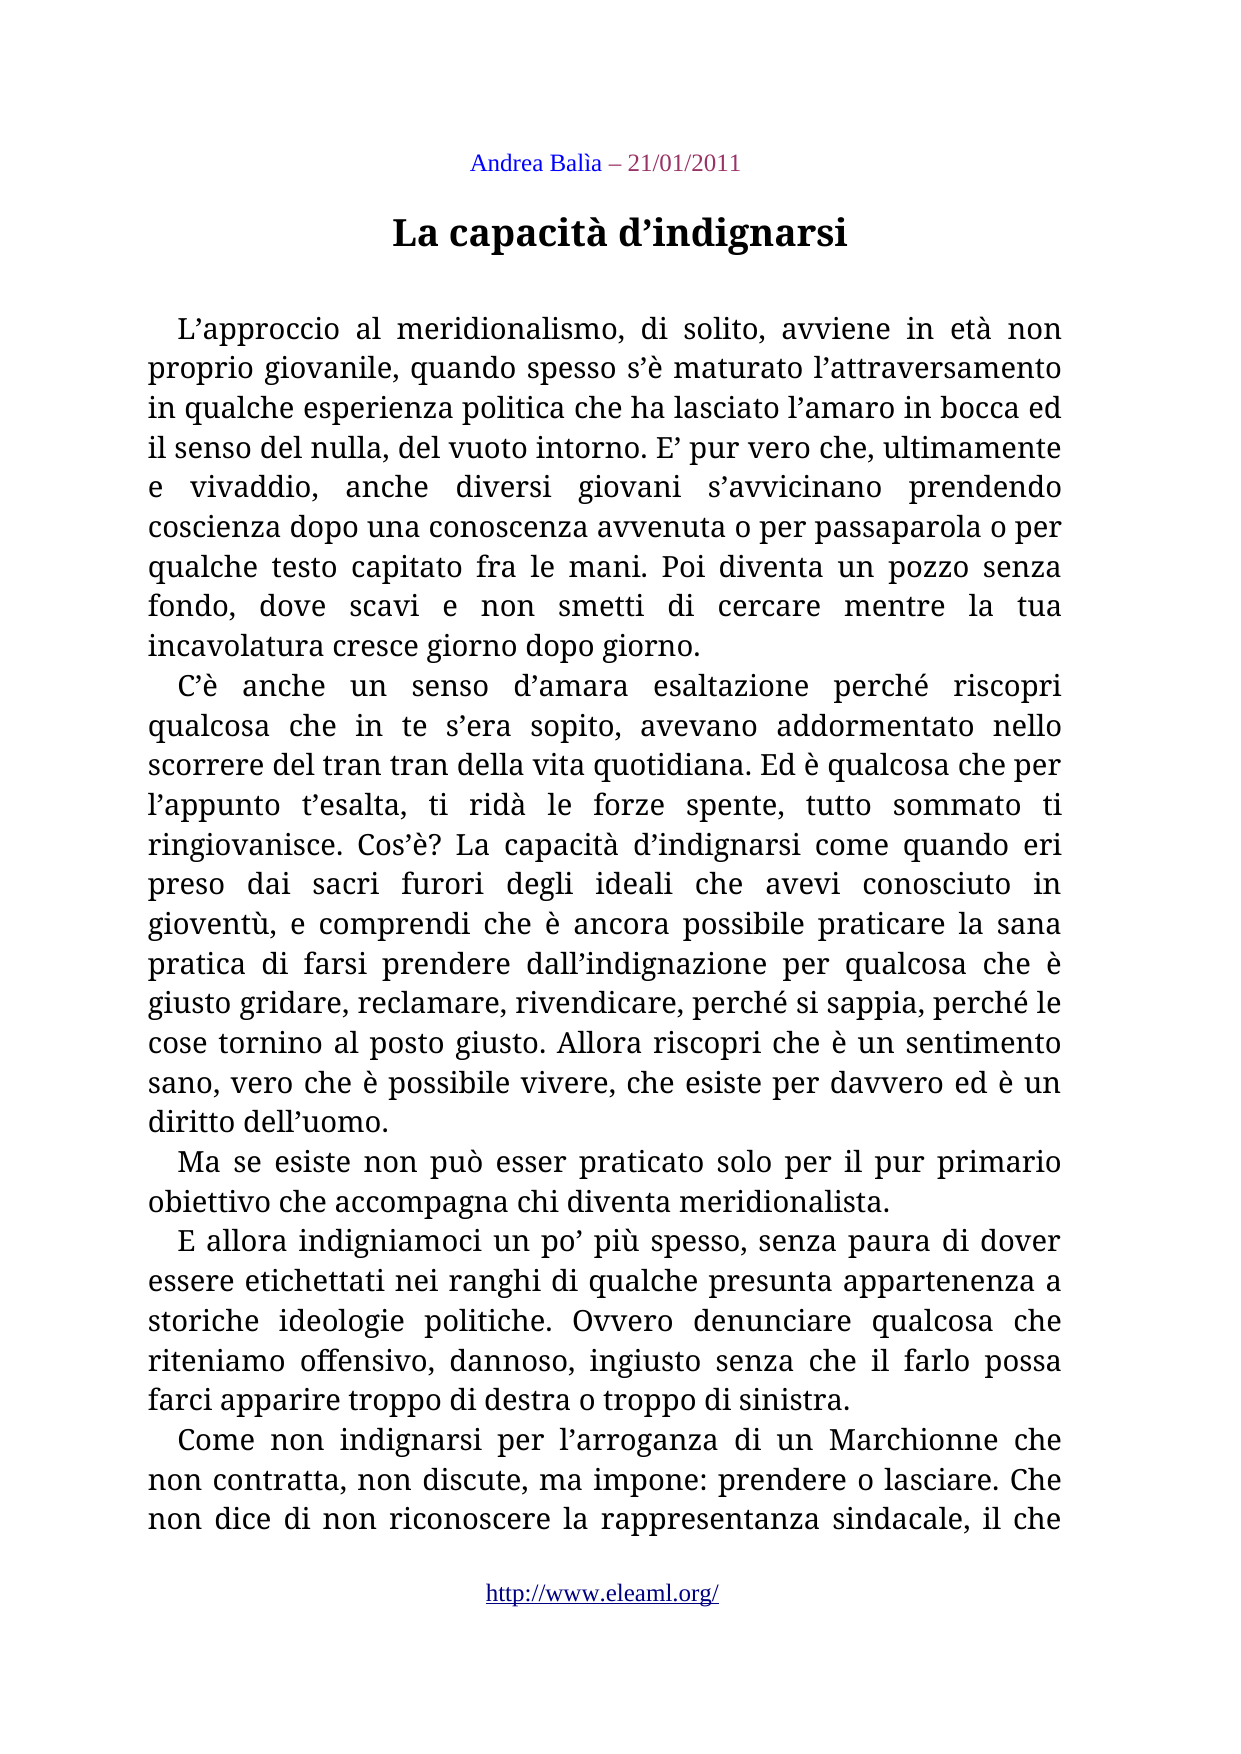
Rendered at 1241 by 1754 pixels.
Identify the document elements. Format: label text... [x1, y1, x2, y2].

text E allora indigniamoci un po’ più spesso, senza paura di dover essere etichettati nei ranghi di qualche presunta appartenenza a storiche ideologie politiche. Ovvero denunciare qualcosa che riteniamo offensivo, dannoso, ingiusto senza che il farlo possa farci apparire troppo di destra o troppo di sinistra. [148, 1221, 1063, 1419]
text Come non indignarsi per l’arroganza di un Marchionne che non contratta, non discute, ma impone: prendere o lasciare. Che non dice di non riconoscere la rappresentanza sindacale, il che [148, 1419, 1063, 1538]
text L’approccio al meridionalismo, di solito, avviene in età non proprio giovanile, quando spesso s’è maturato l’attraversamento in qualche esperienza politica che ha lasciato l’amaro in bocca ed il senso del nulla, del vuoto intorno. E’ pur vero che, ultimamente e vivaddio, anche diversi giovani s’avvicinano prendendo coscienza dopo una conoscenza avvenuta o per passaparola o per qualche testo capitato fra le mani. Poi diventa un pozzo senza fondo, dove scavi e non smetti di cercare mentre la tua incavolatura cresce giorno dopo giorno. [148, 308, 1063, 665]
text C’è anche un senso d’amara esaltazione perché riscopri qualcosa che in te s’era sopito, avevano addormentato nello scorrere del tran tran della vita quotidiana. Ed è qualcosa che per l’appunto t’esalta, ti ridà le forze spente, tutto sommato ti ringiovanisce. Cos’è? La capacità d’indignarsi come quando eri preso dai sacri furori degli ideali che avevi conosciuto in gioventù, e comprendi che è ancora possibile praticare la sana pratica di farsi prendere dall’indignazione per qualcosa che è giusto gridare, reclamare, rivendicare, perché si sappia, perché le cose tornino al posto giusto. Allora riscopri che è un sentimento sano, vero che è possibile vivere, che esiste per davvero ed è un diritto dell’uomo. [148, 665, 1063, 1141]
text La capacità d’indignarsi [148, 206, 1063, 257]
text Ma se esiste non può esser praticato solo per il pur primario obiettivo che accompagna chi diventa meridionalista. [148, 1141, 1063, 1221]
